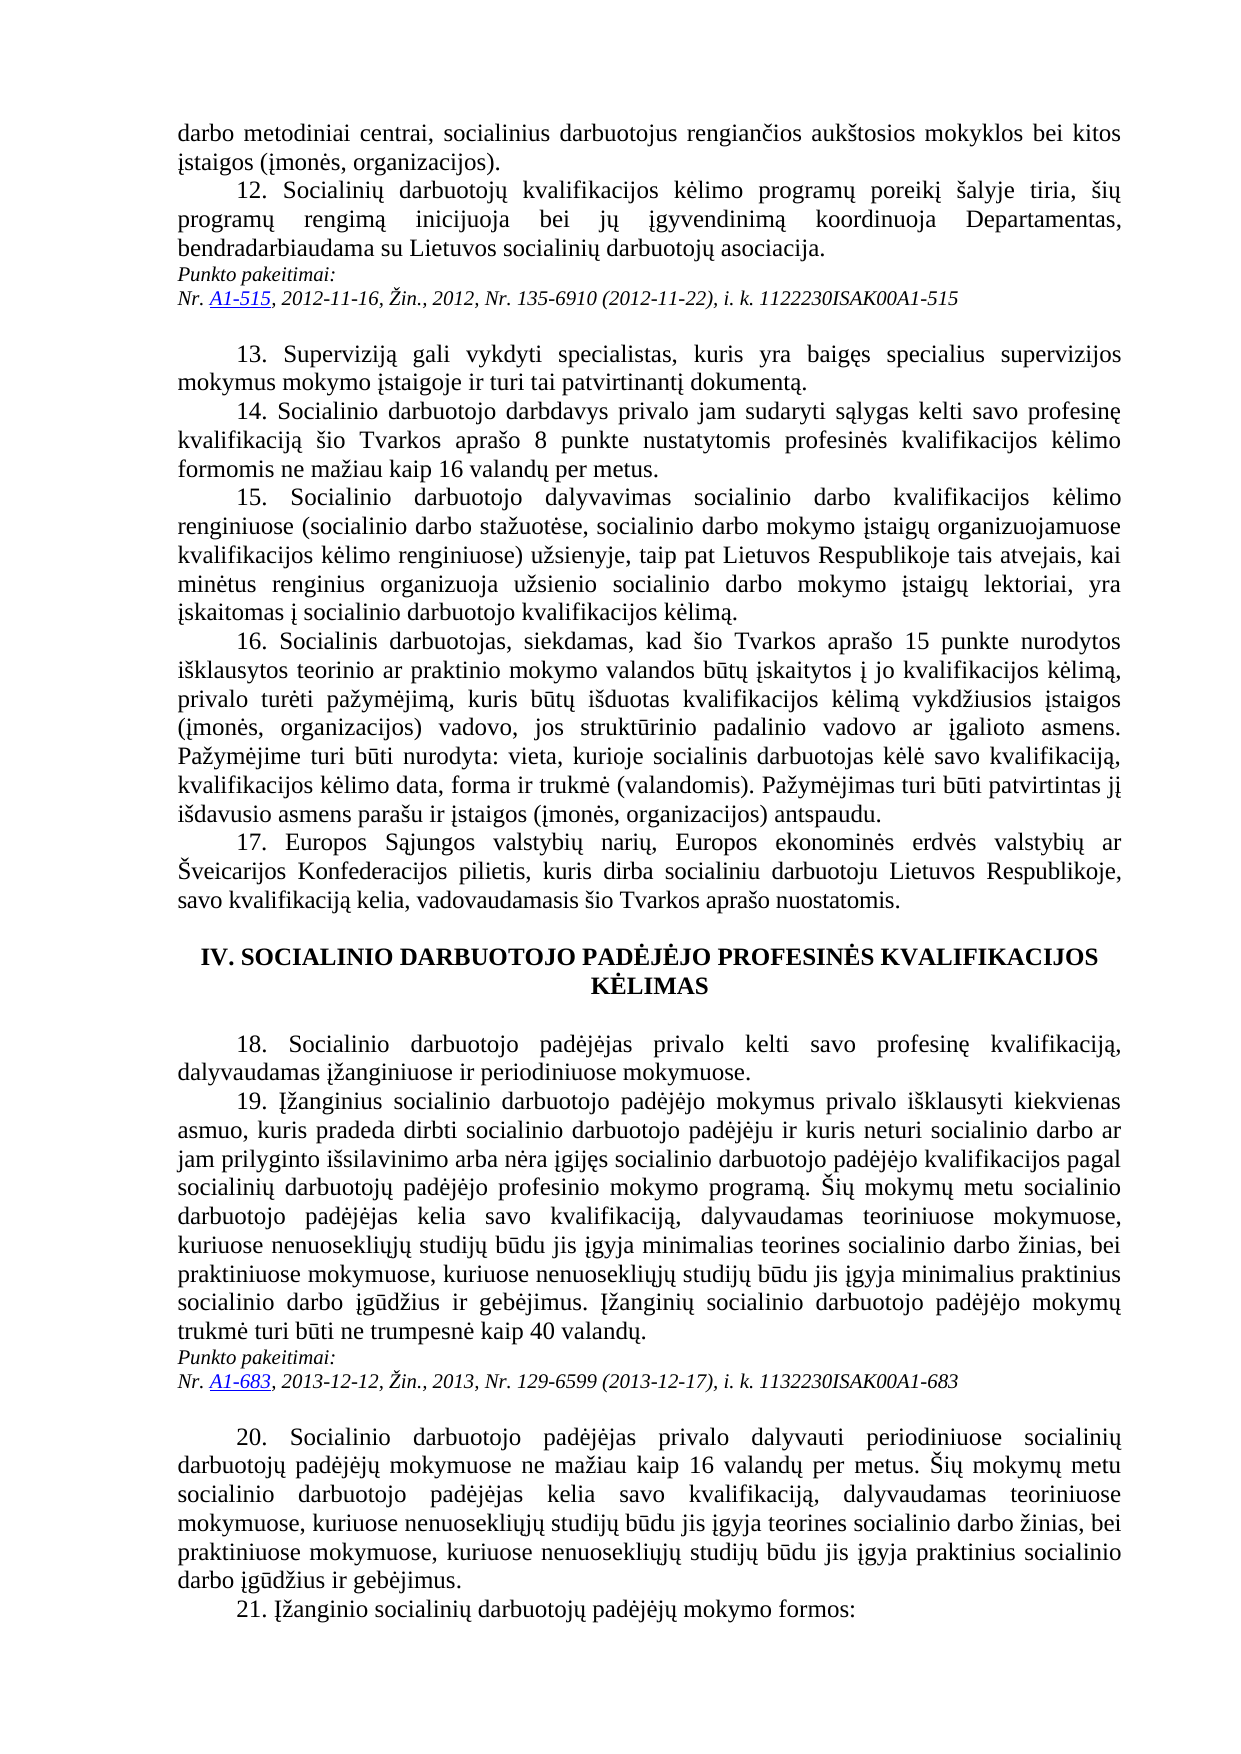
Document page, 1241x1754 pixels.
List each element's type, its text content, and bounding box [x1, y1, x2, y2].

text Nr. A1-515, 2012-11-16, Žin., 2012, Nr. 135-6910 (2012-11-22), i. k. 1122230ISAK00A1-515 [177, 286, 1122, 310]
text 12. Socialinių darbuotojų kvalifikacijos kėlimo programų poreikį šalyje tiria, šių programų rengimą inicijuoja bei jų įgyvendinimą koordinuoja Departamentas, bendradarbiaudama su Lietuvos socialinių darbuotojų asociacija. [177, 176, 1122, 262]
text Punkto pakeitimai: [177, 1345, 1122, 1369]
text darbo metodiniai centrai, socialinius darbuotojus rengiančios aukštosios mokyklos bei kitos įstaigos (įmonės, organizacijos). [177, 118, 1122, 176]
text 21. Įžanginio socialinių darbuotojų padėjėjų mokymo formos: [177, 1594, 1122, 1623]
text IV. SOCIALINIO DARBUOTOJO PADĖJĖJO PROFESINĖS KVALIFIKACIJOS KĖLIMAS [177, 942, 1122, 1000]
text 18. Socialinio darbuotojo padėjėjas privalo kelti savo profesinę kvalifikaciją, dalyvaudamas įžanginiuose ir periodiniuose mokymuose. [177, 1029, 1122, 1086]
text 20. Socialinio darbuotojo padėjėjas privalo dalyvauti periodiniuose socialinių darbuotojų padėjėjų mokymuose ne mažiau kaip 16 valandų per metus. Šių mokymų metu socialinio darbuotojo padėjėjas kelia savo kvalifikaciją, dalyvaudamas teoriniuose mokymuose, kuriuose nenuosekliųjų studijų būdu jis įgyja teorines socialinio darbo žinias, bei praktiniuose mokymuose, kuriuose nenuosekliųjų studijų būdu jis įgyja praktinius socialinio darbo įgūdžius ir gebėjimus. [177, 1422, 1122, 1594]
text Punkto pakeitimai: [177, 262, 1122, 286]
text 13. Superviziją gali vykdyti specialistas, kuris yra baigęs specialius supervizijos mokymus mokymo įstaigoje ir turi tai patvirtinantį dokumentą. [177, 339, 1122, 396]
text 17. Europos Sąjungos valstybių narių, Europos ekonominės erdvės valstybių ar Šveicarijos Konfederacijos pilietis, kuris dirba socialiniu darbuotoju Lietuvos Respublikoje, savo kvalifikaciją kelia, vadovaudamasis šio Tvarkos aprašo nuostatomis. [177, 827, 1122, 914]
text Nr. A1-683, 2013-12-12, Žin., 2013, Nr. 129-6599 (2013-12-17), i. k. 1132230ISAK00A1-683 [177, 1369, 1122, 1393]
text 19. Įžanginius socialinio darbuotojo padėjėjo mokymus privalo išklausyti kiekvienas asmuo, kuris pradeda dirbti socialinio darbuotojo padėjėju ir kuris neturi socialinio darbo ar jam prilyginto išsilavinimo arba nėra įgijęs socialinio darbuotojo padėjėjo kvalifikacijos pagal socialinių darbuotojų padėjėjo profesinio mokymo programą. Šių mokymų metu socialinio darbuotojo padėjėjas kelia savo kvalifikaciją, dalyvaudamas teoriniuose mokymuose, kuriuose nenuosekliųjų studijų būdu jis įgyja minimalias teorines socialinio darbo žinias, bei praktiniuose mokymuose, kuriuose nenuosekliųjų studijų būdu jis įgyja minimalius praktinius socialinio darbo įgūdžius ir gebėjimus. Įžanginių socialinio darbuotojo padėjėjo mokymų trukmė turi būti ne trumpesnė kaip 40 valandų. [177, 1086, 1122, 1345]
text 14. Socialinio darbuotojo darbdavys privalo jam sudaryti sąlygas kelti savo profesinę kvalifikaciją šio Tvarkos aprašo 8 punkte nustatytomis profesinės kvalifikacijos kėlimo formomis ne mažiau kaip 16 valandų per metus. [177, 396, 1122, 482]
text 16. Socialinis darbuotojas, siekdamas, kad šio Tvarkos aprašo 15 punkte nurodytos išklausytos teorinio ar praktinio mokymo valandos būtų įskaitytos į jo kvalifikacijos kėlimą, privalo turėti pažymėjimą, kuris būtų išduotas kvalifikacijos kėlimą vykdžiusios įstaigos (įmonės, organizacijos) vadovo, jos struktūrinio padalinio vadovo ar įgalioto asmens. Pažymėjime turi būti nurodyta: vieta, kurioje socialinis darbuotojas kėlė savo kvalifikaciją, kvalifikacijos kėlimo data, forma ir trukmė (valandomis). Pažymėjimas turi būti patvirtintas jį išdavusio asmens parašu ir įstaigos (įmonės, organizacijos) antspaudu. [177, 626, 1122, 827]
text 15. Socialinio darbuotojo dalyvavimas socialinio darbo kvalifikacijos kėlimo renginiuose (socialinio darbo stažuotėse, socialinio darbo mokymo įstaigų organizuojamuose kvalifikacijos kėlimo renginiuose) užsienyje, taip pat Lietuvos Respublikoje tais atvejais, kai minėtus renginius organizuoja užsienio socialinio darbo mokymo įstaigų lektoriai, yra įskaitomas į socialinio darbuotojo kvalifikacijos kėlimą. [177, 482, 1122, 626]
